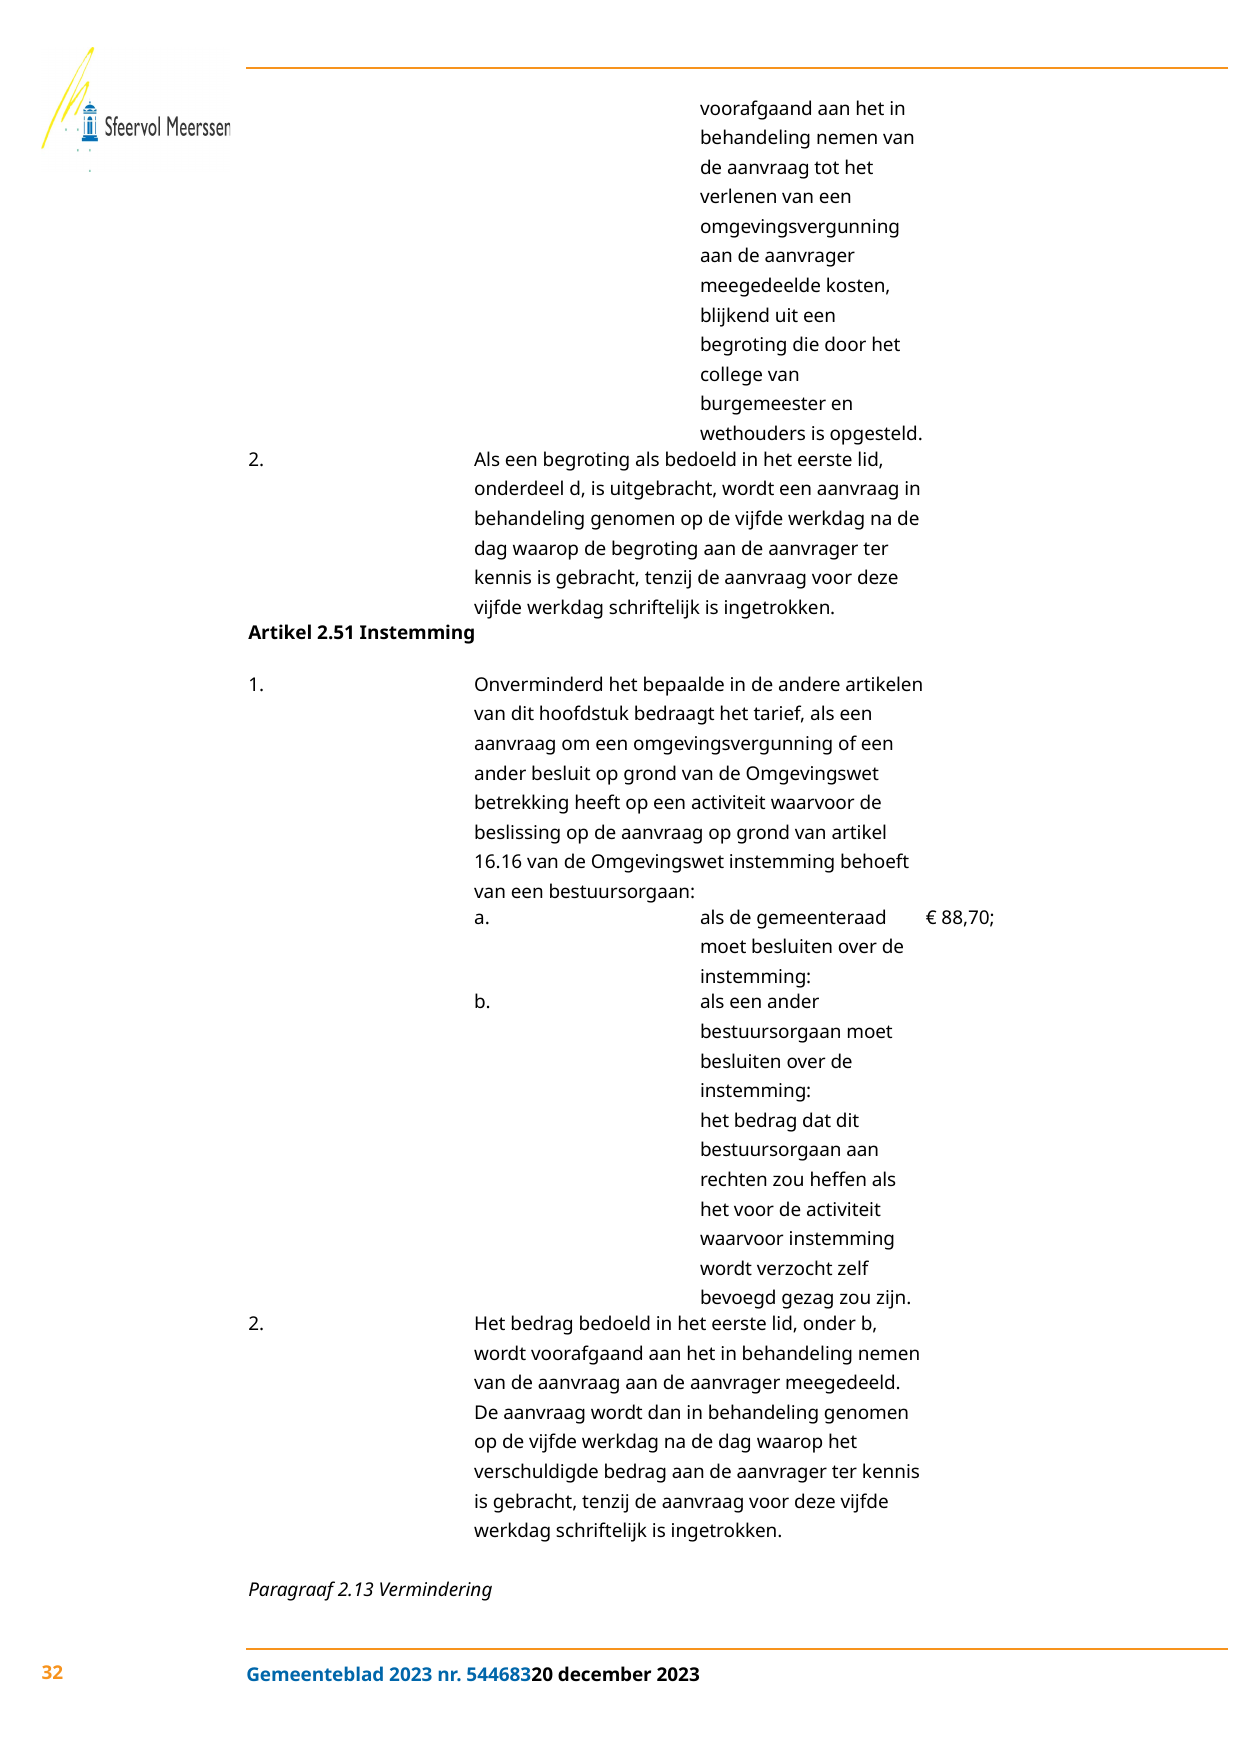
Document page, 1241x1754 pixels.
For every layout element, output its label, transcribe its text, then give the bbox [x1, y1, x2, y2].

table_cell als de gemeenteraad moet besluiten over de instemming: [700, 904, 926, 989]
table_cell [248, 904, 474, 989]
table_cell Als een begroting als bedoeld in het eerste lid, onderdeel d, is uitgebracht, wordt een aanvraag in behandeling genomen op de vijfde werkdag na de dag waarop de begroting aan de aanvrager ter kennis is gebracht, tenzij de aanvraag voor deze vijfde werkdag schriftelijk is ingetrokken. [474, 446, 926, 619]
table_cell 1. [248, 671, 474, 904]
table_cell [926, 989, 1152, 1310]
table_cell b. [474, 989, 700, 1310]
table_cell € 88,70; [926, 904, 1152, 989]
table_cell 2. [248, 1310, 474, 1543]
table_cell [474, 95, 700, 446]
table_cell [926, 446, 1152, 619]
table_cell [926, 95, 1152, 446]
table_cell [248, 645, 926, 671]
table_cell voorafgaand aan het in behandeling nemen van de aanvraag tot het verlenen van een omgevingsvergunning aan de aanvrager meegedeelde kosten, blijkend uit een begroting die door het college van burgemeester en wethouders is opgesteld. [700, 95, 926, 446]
table_cell [926, 671, 1152, 904]
picture [41, 47, 231, 172]
table_cell [248, 989, 474, 1310]
table_cell [248, 95, 474, 446]
table_cell als een ander bestuursorgaan moet besluiten over de instemming: het bedrag dat dit bestuursorgaan aan rechten zou heffen als het voor de activiteit waarvoor instemming wordt verzocht zelf bevoegd gezag zou zijn. [700, 989, 926, 1310]
table_cell [926, 620, 1152, 645]
table_cell Het bedrag bedoeld in het eerste lid, onder b, wordt voorafgaand aan het in behandeling nemen van de aanvraag aan de aanvrager meegedeeld. De aanvraag wordt dan in behandeling genomen op de vijfde werkdag na de dag waarop het verschuldigde bedrag aan de aanvrager ter kennis is gebracht, tenzij de aanvraag voor deze vijfde werkdag schriftelijk is ingetrokken. [474, 1310, 926, 1543]
table_cell a. [474, 904, 700, 989]
table_cell Artikel 2.51 Instemming [248, 620, 926, 645]
table_cell Onverminderd het bepaalde in de andere artikelen van dit hoofdstuk bedraagt het tarief, als een aanvraag om een omgevingsvergunning of een ander besluit op grond van de Omgevingswet betrekking heeft op een activiteit waarvoor de beslissing op de aanvraag op grond van artikel 16.16 van de Omgevingswet instemming behoeft van een bestuursorgaan: [474, 671, 926, 904]
text Paragraaf 2.13 Vermindering [248, 1576, 1152, 1602]
table_cell [926, 645, 1152, 671]
table_cell 2. [248, 446, 474, 619]
table_cell [926, 1310, 1152, 1543]
